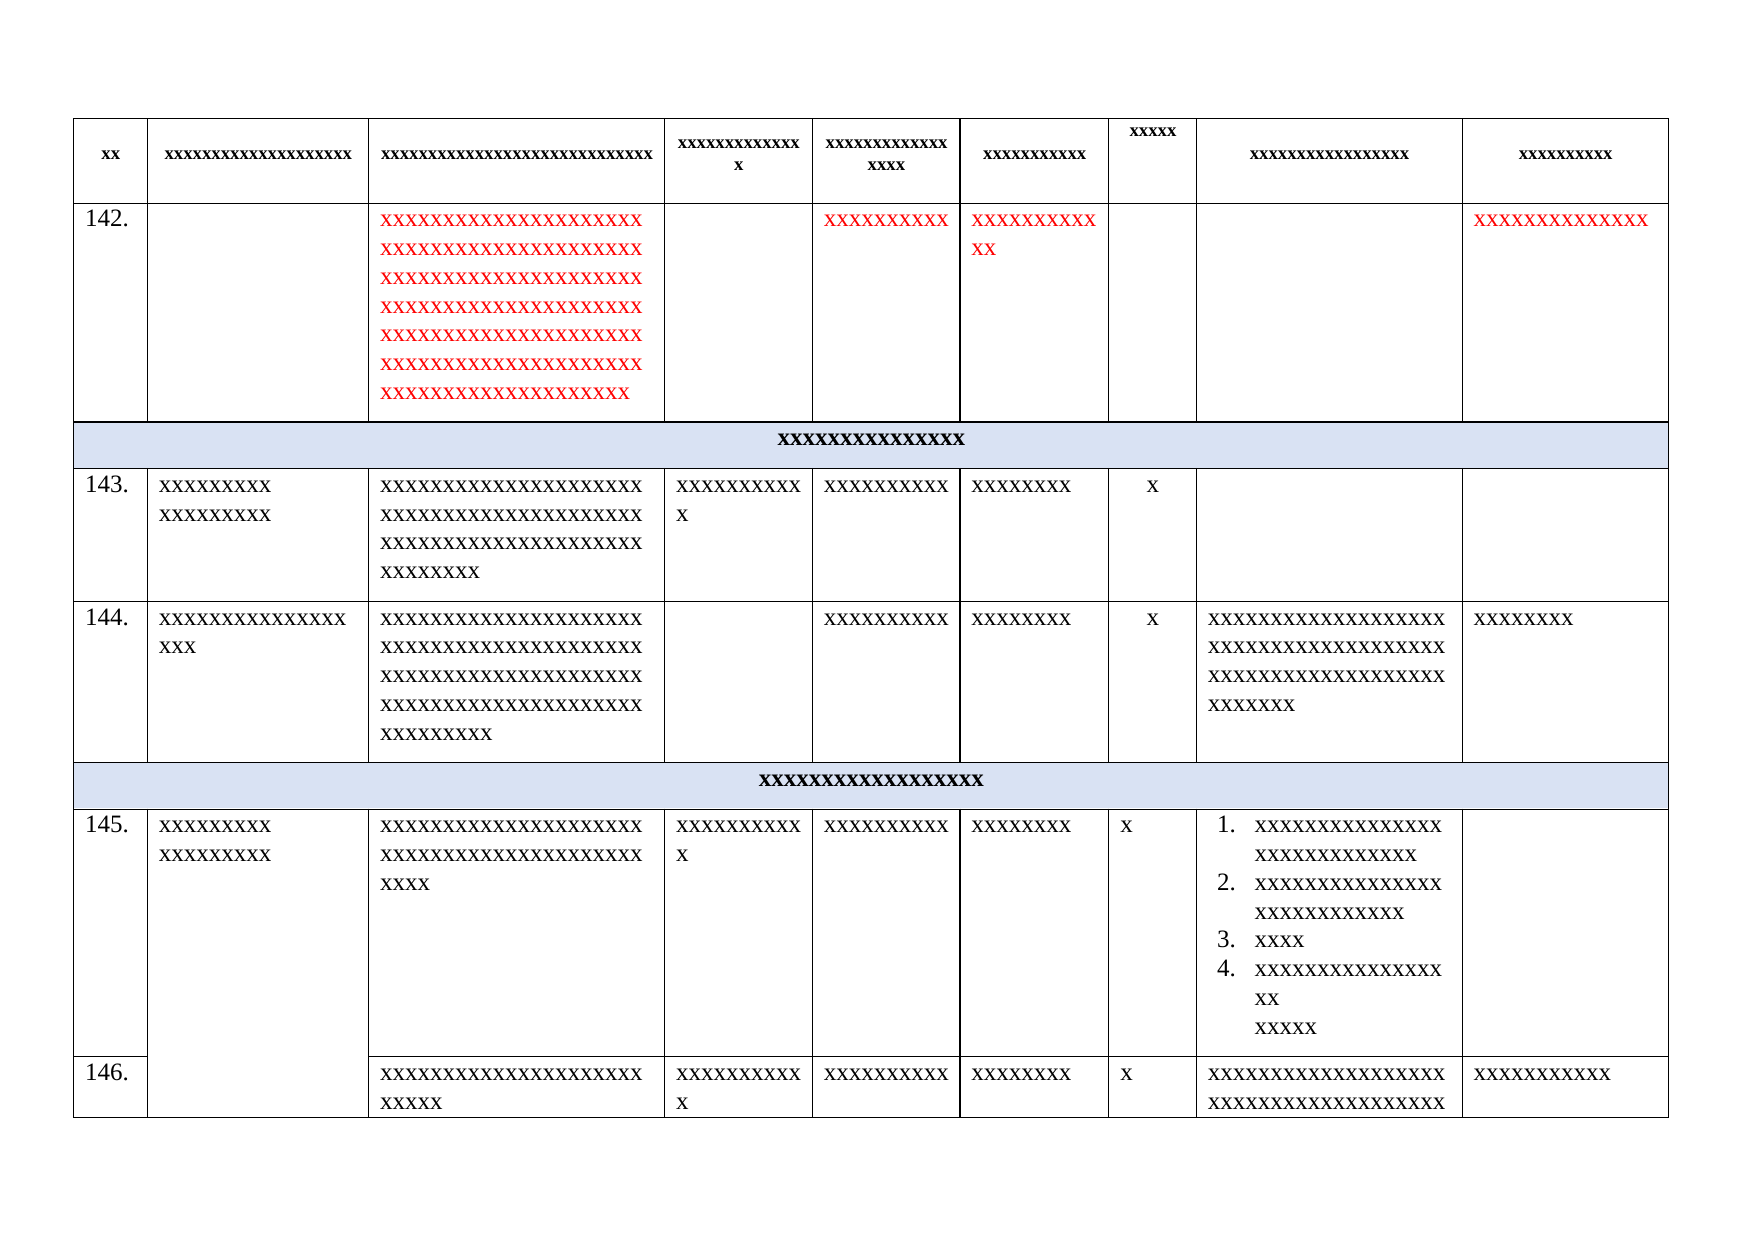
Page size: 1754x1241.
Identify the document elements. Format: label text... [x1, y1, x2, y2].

table_header xxxxxxxxxx [1463, 119, 1668, 202]
table_cell xxxxxxxxxx [813, 204, 959, 421]
table_cell xxxxxxxxxxx [1463, 1057, 1668, 1117]
table_header xxxxx [1109, 119, 1196, 202]
table_cell xxxxxxxxxxxxxxx [74, 423, 1668, 468]
table_cell x [1109, 602, 1196, 762]
table_cell [665, 204, 812, 421]
table_cell xxxxxxxx [961, 602, 1108, 762]
table_cell xxxxxxxxxx [813, 810, 959, 1056]
table_header xx [74, 119, 147, 202]
table_cell xxxxxxxxxx [813, 1057, 959, 1117]
table_cell xxxxxxxxxxxxxxxxxxxxxxxxxxxxxxxxxxxxxxxxxxxxxxxxxxxxxxxxxxxxxxxxxxxxxxxxxxxxxxxxxxxxxxxxxxxxxxxxxxxxxxxxxxxxxxxxxxxxxxxxxxxxxxxxxxxxxxxxxxxxxxxxxx [369, 204, 664, 421]
table_cell xxxxxxxxxxxxxxxxxxxxxxxxxxxx xxxxxxxxxxxxxxxxxxxxxxxxxxx xxxx xxxxxxxxxxxxxxxxx xxxxx [1197, 810, 1462, 1056]
table_cell [1197, 204, 1462, 421]
table_cell xxxxxxxxxxxxxxxxxxxxxxxxxxxxxxxxxxxxxxxxxxxxxxxxxxxxxxxxxxxxxxxx [1197, 602, 1462, 762]
table_header xxxxxxxxxxxxxxxxxxxxxxxxxxxxx [369, 119, 664, 202]
table_header xxxxxxxxxxxxxxxxx [1197, 119, 1462, 202]
table_cell xxxxxxxxxxx [665, 469, 812, 601]
table_cell xxxxxxxxxxxxxxxxxxxxxxxxxxxxxxxxxxxxxxxxxxxxxxxxxxxxxxxxxxxxxxxxxxxxxxxxxxxxxxxxxxxxxxxxxxxxx [369, 602, 664, 762]
table_cell xxxxxxxxxxxxxxxxxxxxxxxxxxxxxxxxxxxxxxxxxxxxxx [369, 810, 664, 1056]
table_cell xxxxxxxxx xxxxxxxxx [148, 810, 368, 1117]
table_cell [74, 602, 147, 762]
table_cell [665, 602, 812, 762]
table_cell xxxxxxxx [961, 1057, 1108, 1117]
table_cell xxxxxxxxx xxxxxxxxx [148, 469, 368, 601]
table_cell xxxxxxxx [961, 469, 1108, 601]
table_cell [74, 204, 147, 421]
table_cell xxxxxxxxxxxxxxxxxxxxxxxxxx [369, 1057, 664, 1117]
table_cell [1463, 469, 1668, 601]
table_cell x [1109, 1057, 1196, 1117]
table_cell [1463, 810, 1668, 1056]
table_cell xxxxxxxxxxxxxxxxxxxxxxxxxxxxxxxxxxxxxx [1197, 1057, 1462, 1117]
table_header xxxxxxxxxxxxxx [665, 119, 812, 202]
table_cell xxxxxxxxxxxxxxxxxx [74, 763, 1668, 808]
table_cell xxxxxxxxxxx [665, 810, 812, 1056]
table_cell xxxxxxxxxx [813, 469, 959, 601]
table_cell xxxxxxxxxxxx [961, 204, 1108, 421]
table_cell [1109, 204, 1196, 421]
table_cell [74, 1057, 147, 1117]
table_cell xxxxxxxxxxxxxx [1463, 204, 1668, 421]
table_cell xxxxxxxx [961, 810, 1108, 1056]
table_header xxxxxxxxxxxxxxxxxxxx [148, 119, 368, 202]
table_cell xxxxxxxxxxx [665, 1057, 812, 1117]
table_cell x [1109, 810, 1196, 1056]
table_cell x [1109, 469, 1196, 601]
table_cell xxxxxxxxxxxxxxxxxxxxxxxxxxxxxxxxxxxxxxxxxxxxxxxxxxxxxxxxxxxxxxxxxxxxxxx [369, 469, 664, 601]
table_header xxxxxxxxxxxxxxxxx [813, 119, 959, 202]
table_cell [74, 469, 147, 601]
table_cell xxxxxxxx [1463, 602, 1668, 762]
table_header xxxxxxxxxxx [961, 119, 1108, 202]
table_cell [74, 810, 147, 1056]
table_cell [1197, 469, 1462, 601]
table_cell xxxxxxxxxxxxxxxxxx [148, 602, 368, 762]
table_cell xxxxxxxxxx [813, 602, 959, 762]
